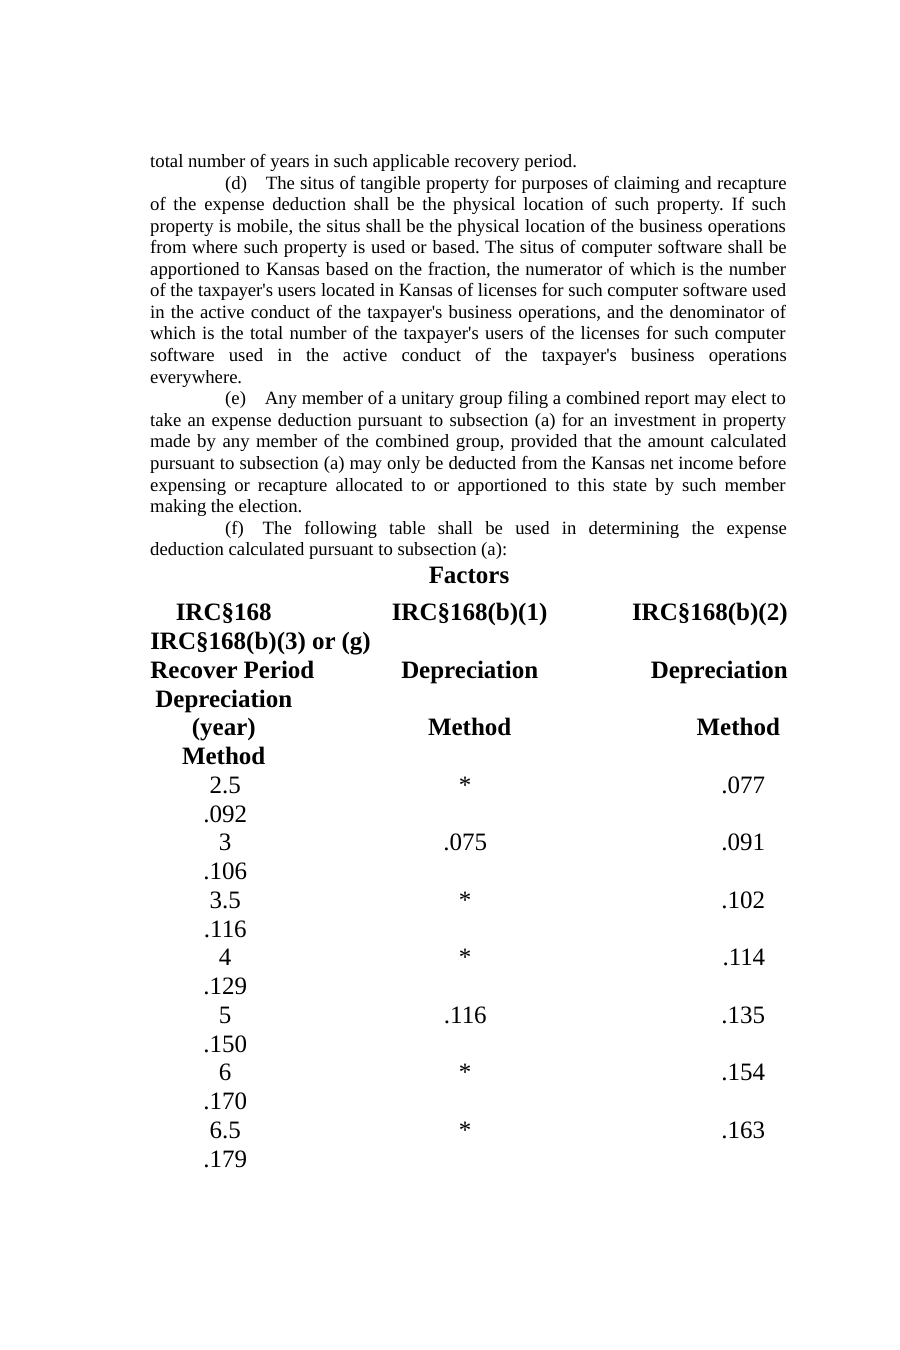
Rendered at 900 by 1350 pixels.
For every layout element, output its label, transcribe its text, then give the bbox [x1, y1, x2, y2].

text (d) The situs of tangible property for purposes of claiming and recapture of the expense deduction shall be the physical location of such property. If such property is mobile, the situs shall be the physical location of the business operations from where such property is used or based. The situs of computer software shall be apportioned to Kansas based on the fraction, the numerator of which is the number of the taxpayer's users located in Kansas of licenses for such computer software used in the active conduct of the taxpayer's business operations, and the denominator of which is the total number of the taxpayer's users of the licenses for such computer software used in the active conduct of the taxpayer's business operations everywhere. [150, 172, 787, 387]
text 5 .116 .135 .150 [150, 1000, 787, 1057]
text 6.5 * .163 .179 [150, 1115, 787, 1172]
text 3 .075 .091 .106 [150, 827, 787, 885]
text IRC§168 IRC§168(b)(1) IRC§168(b)(2) IRC§168(b)(3) or (g) Recover Period Depreciation Depreciation Depreciation (year) Method Method Method [150, 597, 787, 770]
text 2.5 * .077 .092 [150, 770, 787, 827]
text (e) Any member of a unitary group filing a combined report may elect to take an expense deduction pursuant to subsection (a) for an investment in property made by any member of the combined group, provided that the amount calculated pursuant to subsection (a) may only be deducted from the Kansas net income before expensing or recapture allocated to or apportioned to this state by such member making the election. [150, 387, 787, 517]
text 4 * .114 .129 [150, 942, 787, 1000]
text Factors [150, 560, 787, 588]
text total number of years in such applicable recovery period. [150, 150, 787, 172]
text 3.5 * .102 .116 [150, 885, 787, 942]
text 6 * .154 .170 [150, 1057, 787, 1115]
text (f) The following table shall be used in determining the expense deduction calculated pursuant to subsection (a): [150, 517, 787, 560]
